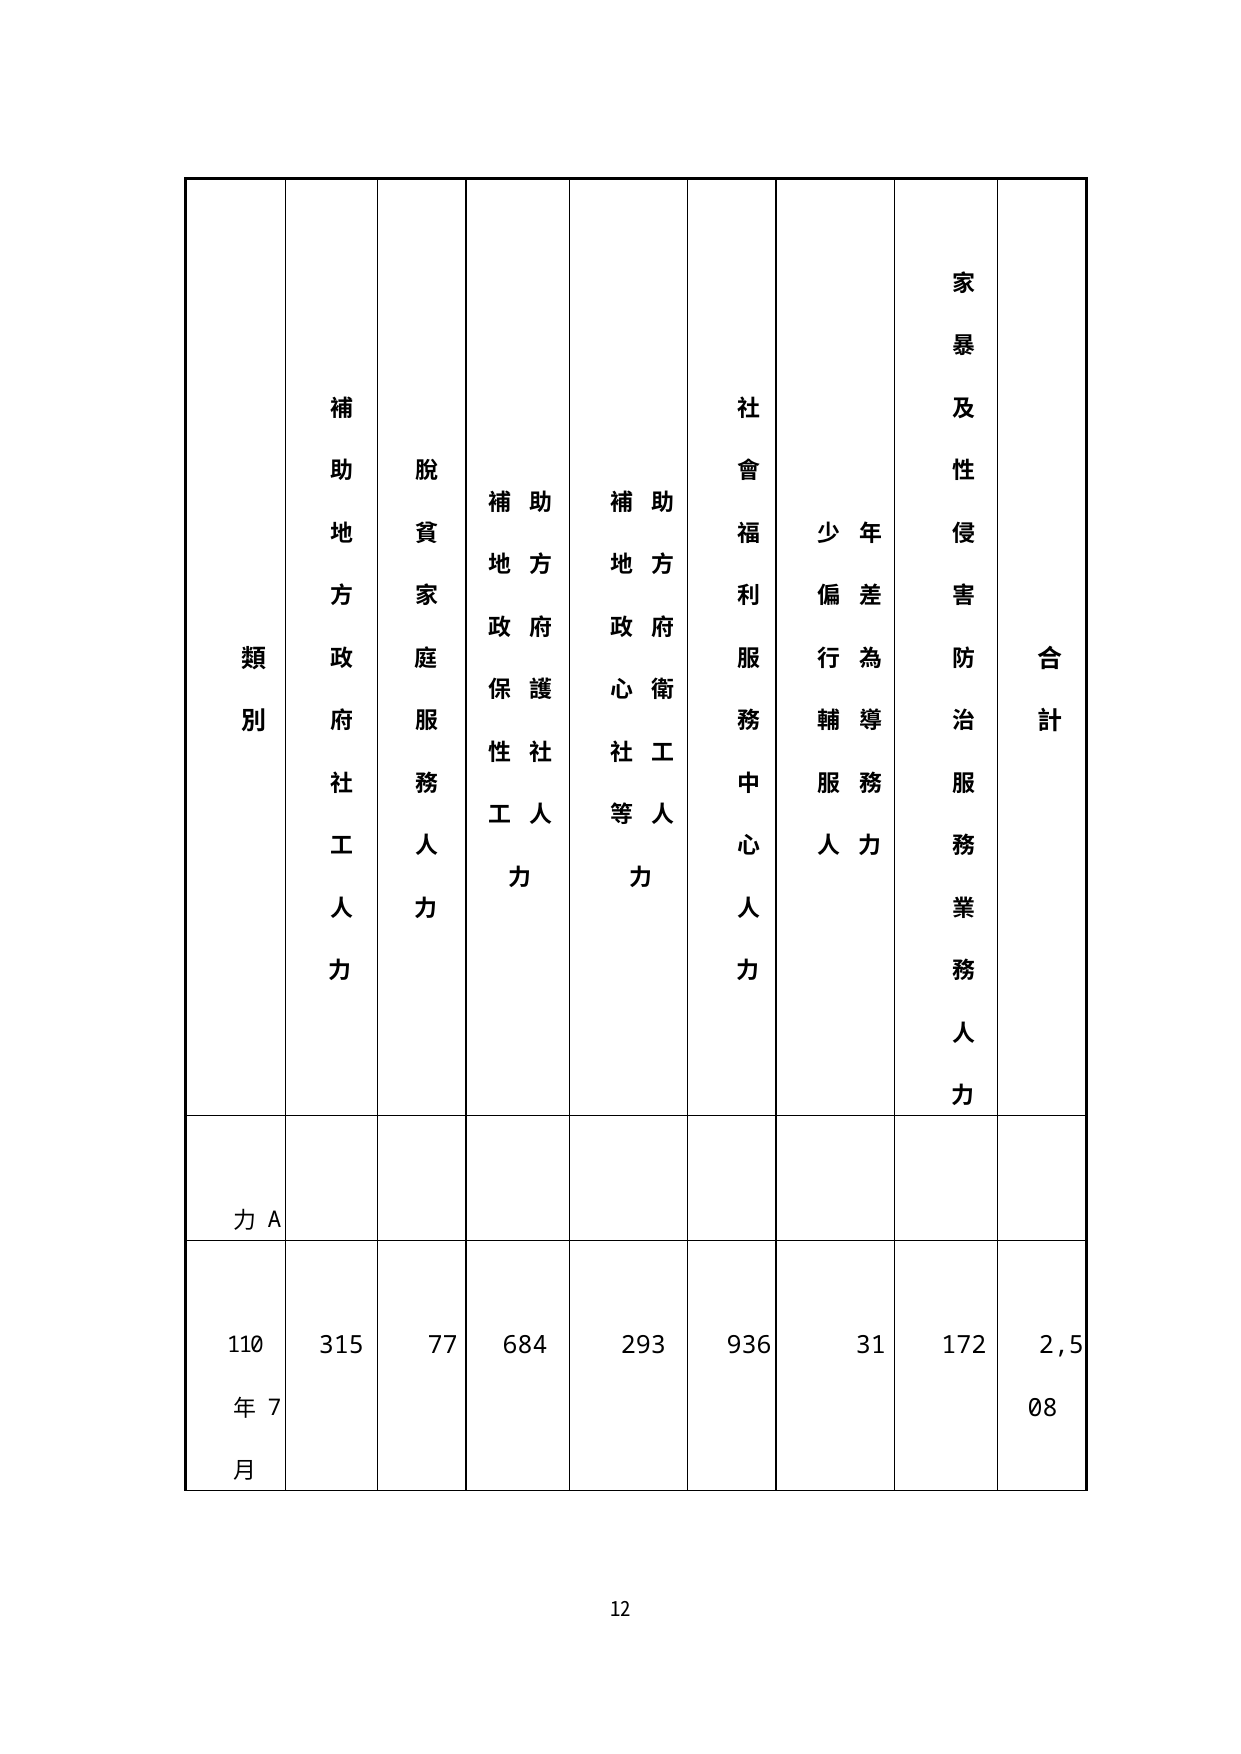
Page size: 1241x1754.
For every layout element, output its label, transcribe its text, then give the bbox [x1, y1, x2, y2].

table_header 補助地方政府社工人力 [286, 180, 377, 1115]
table_header 社會福利服務中心人力 [688, 180, 775, 1115]
table_cell 力A [187, 1116, 285, 1240]
table_cell 315 [286, 1241, 377, 1490]
table_cell [688, 1116, 775, 1240]
table_cell 172 [895, 1241, 997, 1490]
table_cell 31 [777, 1241, 894, 1490]
table_cell 684 [467, 1241, 569, 1490]
table_header 類別 [187, 180, 285, 1115]
table_cell 77 [378, 1241, 465, 1490]
table_cell 936 [688, 1241, 775, 1490]
table_cell 2,508 [998, 1241, 1085, 1490]
table_cell [570, 1116, 687, 1240]
table_header 少年偏差行為輔導服務人力 [777, 180, 894, 1115]
table_header 合計 [998, 180, 1085, 1115]
table_cell [286, 1116, 377, 1240]
table_cell [777, 1116, 894, 1240]
table_cell [895, 1116, 997, 1240]
table_header 家暴及性侵害防治服務業務人力 [895, 180, 997, 1115]
table_header 補助地方政府心衛社工等人力 [570, 180, 687, 1115]
table_cell [378, 1116, 465, 1240]
table_cell 110年7月 [187, 1241, 285, 1490]
table_cell 293 [570, 1241, 687, 1490]
table_cell [467, 1116, 569, 1240]
table_header 脫貧家庭 服務人力 [378, 180, 465, 1115]
table_cell [998, 1116, 1085, 1240]
table_header 補助地方政府保護性社工人力 [467, 180, 569, 1115]
